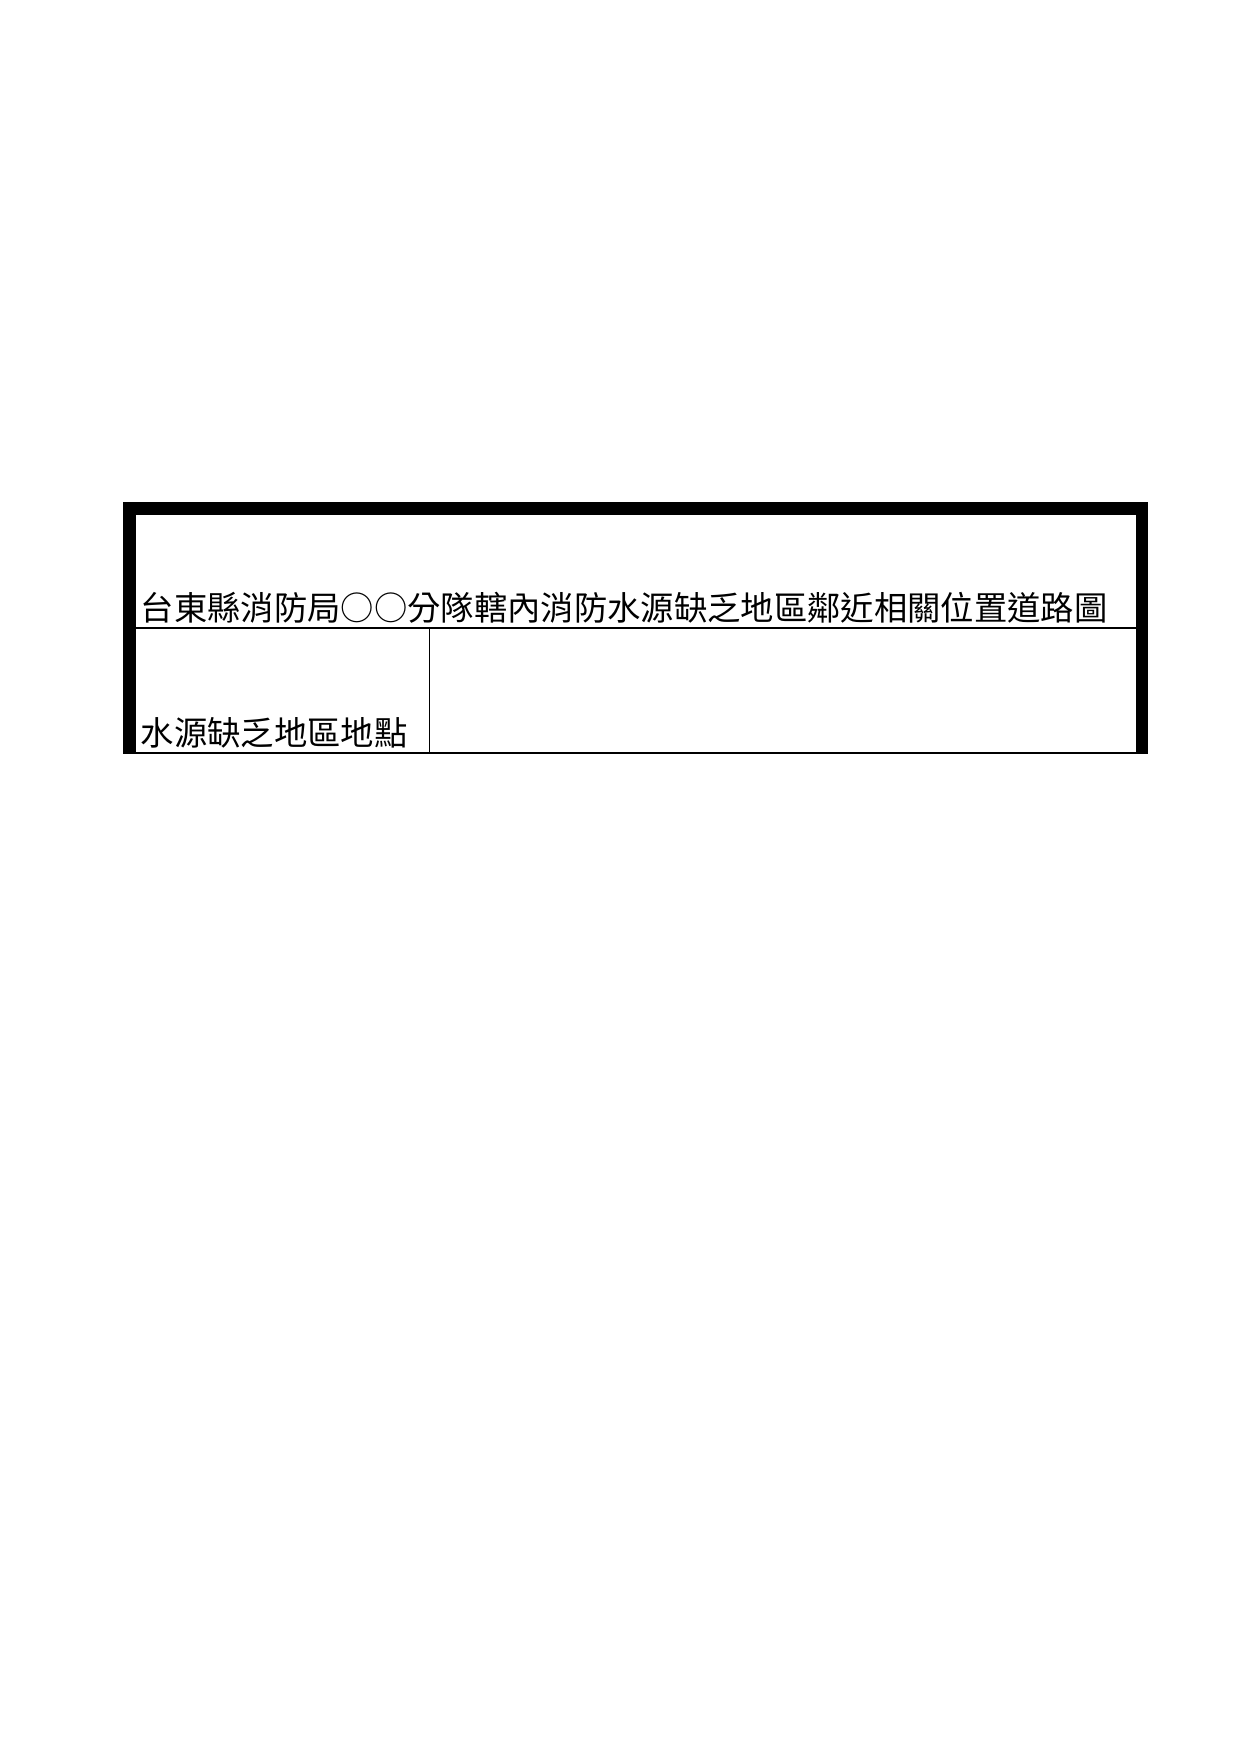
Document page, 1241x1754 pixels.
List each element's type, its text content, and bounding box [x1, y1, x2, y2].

table_header 台東縣消防局○○分隊轄內消防水源缺乏地區鄰近相關位置道路圖 [136, 515, 1136, 627]
table_cell 水源缺乏地區地點 [136, 629, 429, 752]
table_cell [430, 629, 1136, 752]
